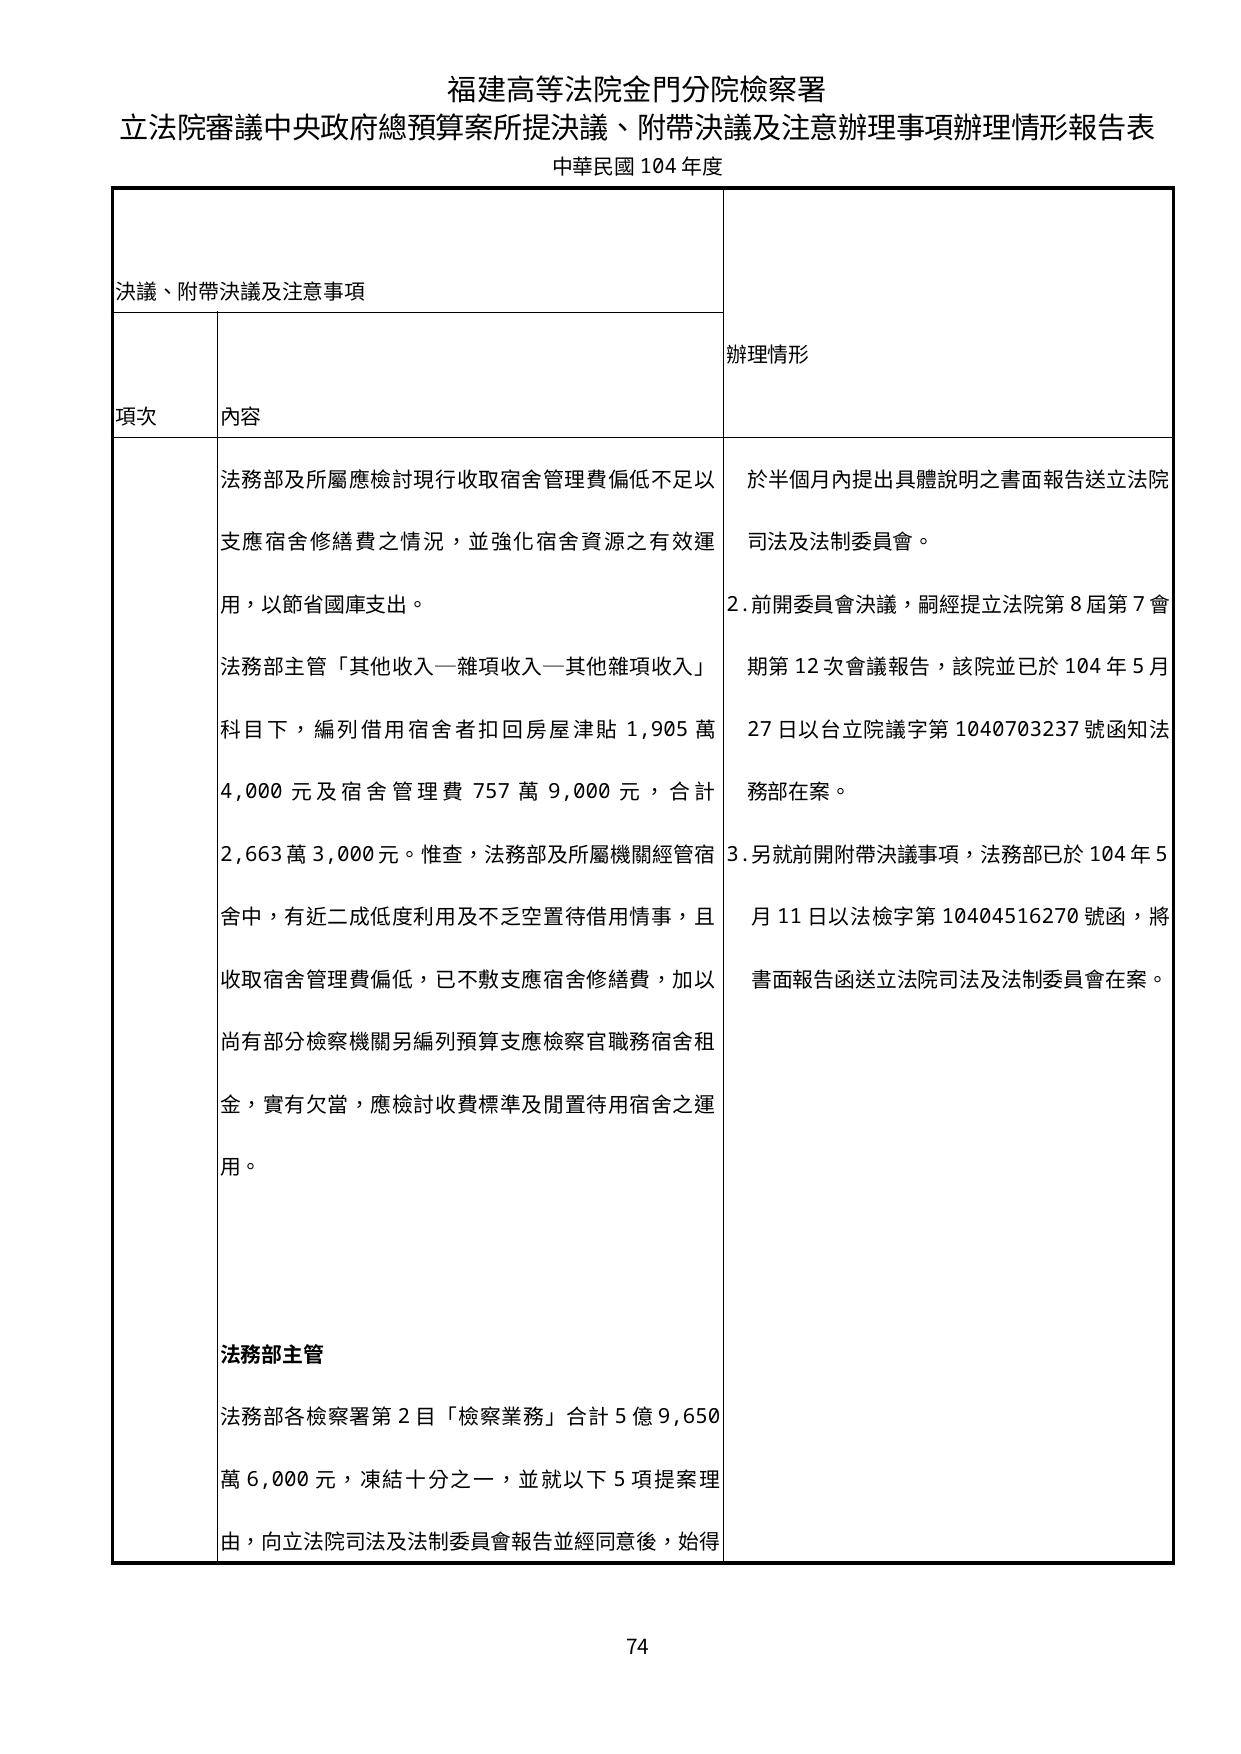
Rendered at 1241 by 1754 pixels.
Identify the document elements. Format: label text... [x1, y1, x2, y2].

table_cell 法務部及所屬應檢討現行收取宿舍管理費偏低不足以支應宿舍修繕費之情況，並強化宿舍資源之有效運用，以節省國庫支出。 法務部主管「其他收入─雜項收入─其他雜項收入」科目下，編列借用宿舍者扣回房屋津貼1,905萬4,000元及宿舍管理費757萬9,000元，合計2,663萬3,000元。惟查，法務部及所屬機關經管宿舍中，有近二成低度利用及不乏空置待借用情事，且收取宿舍管理費偏低，已不敷支應宿舍修繕費，加以尚有部分檢察機關另編列預算支應檢察官職務宿舍租金，實有欠當，應檢討收費標準及閒置待用宿舍之運用。 法務部主管 法務部各檢察署第2目「檢察業務」合計5億9,650萬6,000元，凍結十分之一，並就以下5項提案理由，向立法院司法及法制委員會報告並經同意後，始得 [218, 438, 723, 1561]
table_cell 內容 [218, 313, 723, 436]
table_cell 項次 [114, 313, 217, 436]
table_cell [114, 438, 217, 1561]
table_header 辦理情形 [724, 190, 1172, 436]
table_cell 於半個月內提出具體說明之書面報告送立法院司法及法制委員會。 2.前開委員會決議，嗣經提立法院第8屆第7會期第12次會議報告，該院並已於104年5月27日以台立院議字第1040703237號函知法務部在案。 3.另就前開附帶決議事項，法務部已於104年5 月11日以法檢字第10404516270號函，將書面報告函送立法院司法及法制委員會在案。 [724, 438, 1172, 1561]
table_header 決議、附帶決議及注意事項 [114, 190, 723, 311]
